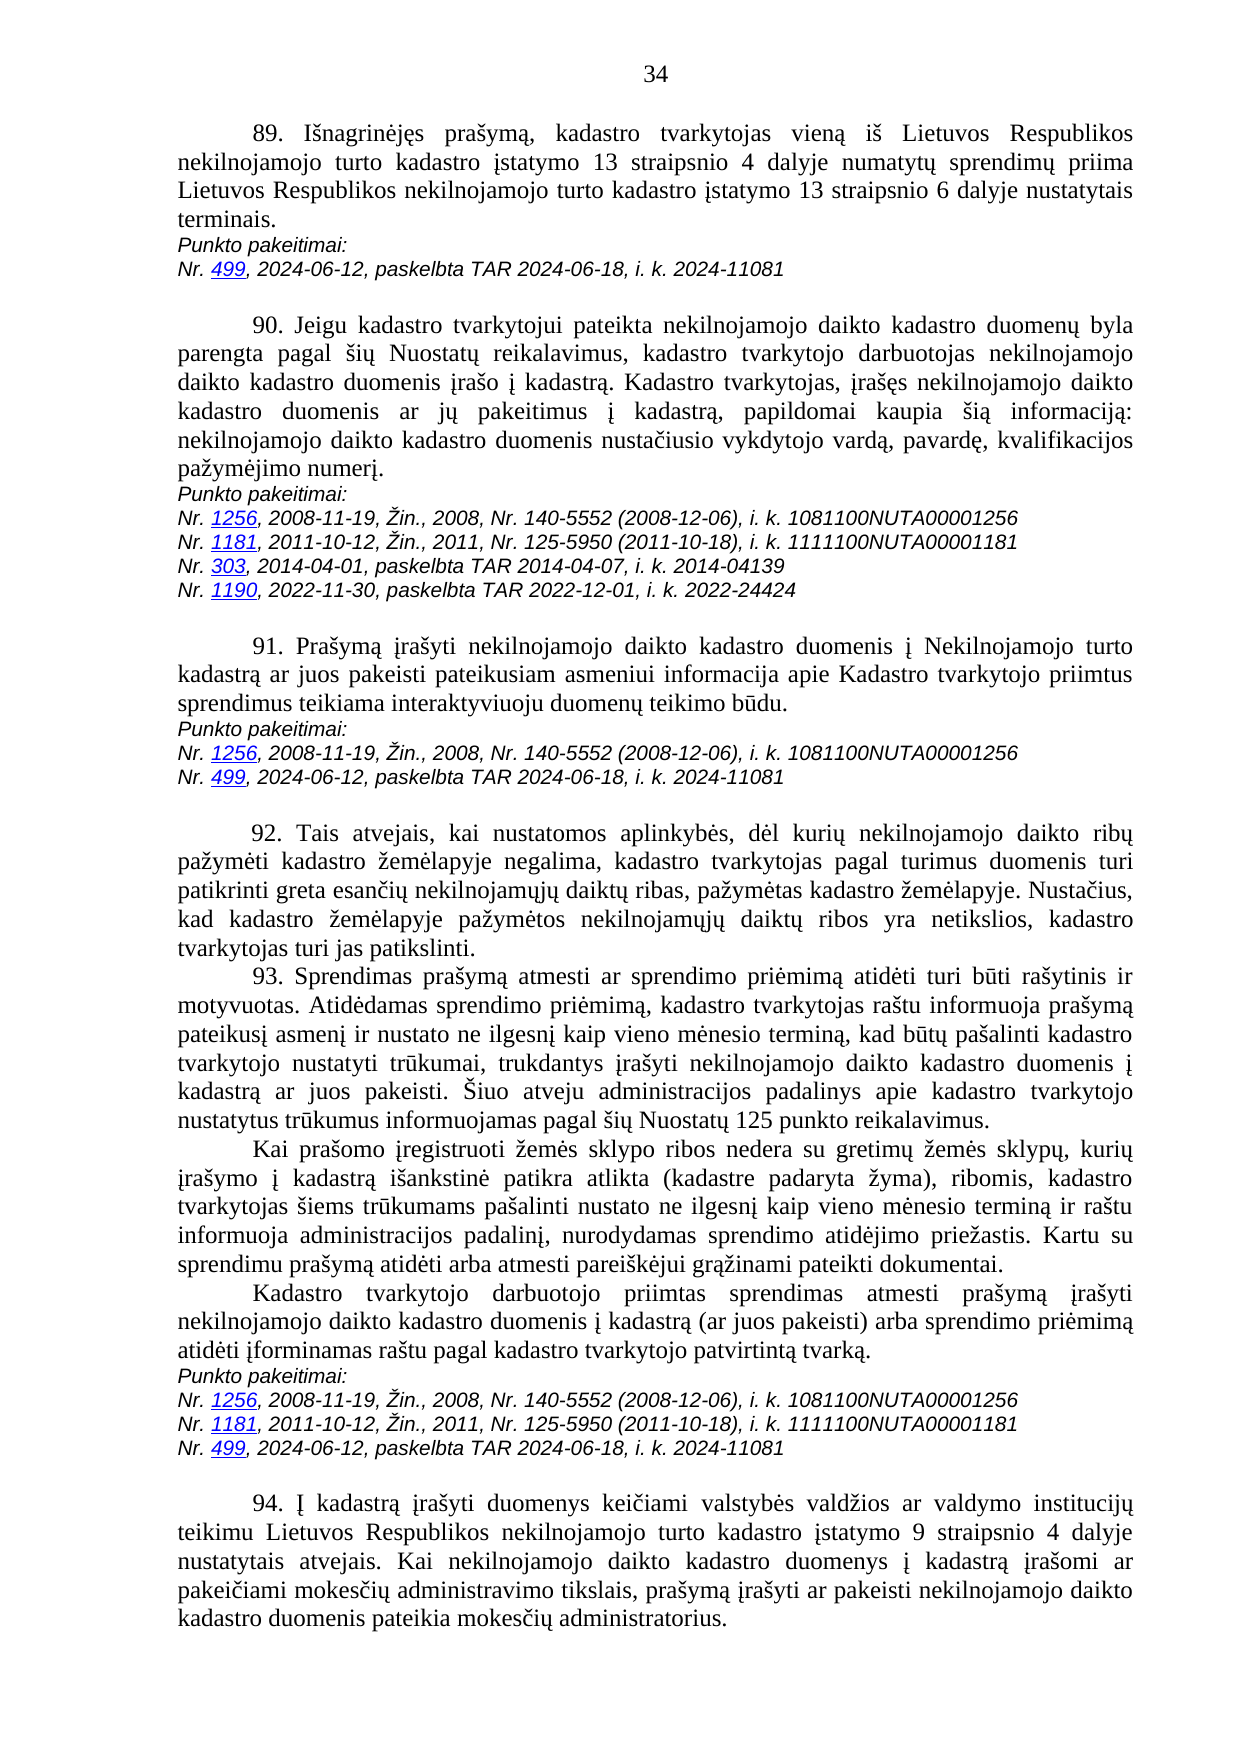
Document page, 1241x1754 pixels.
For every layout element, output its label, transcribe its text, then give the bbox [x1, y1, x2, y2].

text Nr. 1181, 2011-10-12, Žin., 2011, Nr. 125-5950 (2011-10-18), i. k. 1111100NUTA00001181 [177, 530, 1134, 554]
text Nr. 303, 2014-04-01, paskelbta TAR 2014-04-07, i. k. 2014-04139 [177, 554, 1134, 578]
text Nr. 499, 2024-06-12, paskelbta TAR 2024-06-18, i. k. 2024-11081 [177, 1436, 1134, 1460]
text 90. Jeigu kadastro tvarkytojui pateikta nekilnojamojo daikto kadastro duomenų byla parengta pagal šių Nuostatų reikalavimus, kadastro tvarkytojo darbuotojas nekilnojamojo daikto kadastro duomenis įrašo į kadastrą. Kadastro tvarkytojas, įrašęs nekilnojamojo daikto kadastro duomenis ar jų pakeitimus į kadastrą, papildomai kaupia šią informaciją: nekilnojamojo daikto kadastro duomenis nustačiusio vykdytojo vardą, pavardę, kvalifikacijos pažymėjimo numerį. [177, 310, 1134, 482]
text 93. Sprendimas prašymą atmesti ar sprendimo priėmimą atidėti turi būti rašytinis ir motyvuotas. Atidėdamas sprendimo priėmimą, kadastro tvarkytojas raštu informuoja prašymą pateikusį asmenį ir nustato ne ilgesnį kaip vieno mėnesio terminą, kad būtų pašalinti kadastro tvarkytojo nustatyti trūkumai, trukdantys įrašyti nekilnojamojo daikto kadastro duomenis į kadastrą ar juos pakeisti. Šiuo atveju administracijos padalinys apie kadastro tvarkytojo nustatytus trūkumus informuojamas pagal šių Nuostatų 125 punkto reikalavimus. [177, 961, 1134, 1134]
text 94. Į kadastrą įrašyti duomenys keičiami valstybės valdžios ar valdymo institucijų teikimu Lietuvos Respublikos nekilnojamojo turto kadastro įstatymo 9 straipsnio 4 dalyje nustatytais atvejais. Kai nekilnojamojo daikto kadastro duomenys į kadastrą įrašomi ar pakeičiami mokesčių administravimo tikslais, prašymą įrašyti ar pakeisti nekilnojamojo daikto kadastro duomenis pateikia mokesčių administratorius. [177, 1488, 1134, 1632]
text Kadastro tvarkytojo darbuotojo priimtas sprendimas atmesti prašymą įrašyti nekilnojamojo daikto kadastro duomenis į kadastrą (ar juos pakeisti) arba sprendimo priėmimą atidėti įforminamas raštu pagal kadastro tvarkytojo patvirtintą tvarką. [177, 1278, 1134, 1364]
text Nr. 499, 2024-06-12, paskelbta TAR 2024-06-18, i. k. 2024-11081 [177, 257, 1134, 281]
text Nr. 499, 2024-06-12, paskelbta TAR 2024-06-18, i. k. 2024-11081 [177, 765, 1134, 789]
text Nr. 1256, 2008-11-19, Žin., 2008, Nr. 140-5552 (2008-12-06), i. k. 1081100NUTA00001256 [177, 741, 1134, 765]
text 92. Tais atvejais, kai nustatomos aplinkybės, dėl kurių nekilnojamojo daikto ribų pažymėti kadastro žemėlapyje negalima, kadastro tvarkytojas pagal turimus duomenis turi patikrinti greta esančių nekilnojamųjų daiktų ribas, pažymėtas kadastro žemėlapyje. Nustačius, kad kadastro žemėlapyje pažymėtos nekilnojamųjų daiktų ribos yra netikslios, kadastro tvarkytojas turi jas patikslinti. [177, 818, 1134, 961]
text Punkto pakeitimai: [177, 1364, 1134, 1388]
text Punkto pakeitimai: [177, 233, 1134, 257]
text Nr. 1256, 2008-11-19, Žin., 2008, Nr. 140-5552 (2008-12-06), i. k. 1081100NUTA00001256 [177, 506, 1134, 530]
text Punkto pakeitimai: [177, 482, 1134, 506]
text Kai prašomo įregistruoti žemės sklypo ribos nedera su gretimų žemės sklypų, kurių įrašymo į kadastrą išankstinė patikra atlikta (kadastre padaryta žyma), ribomis, kadastro tvarkytojas šiems trūkumams pašalinti nustato ne ilgesnį kaip vieno mėnesio terminą ir raštu informuoja administracijos padalinį, nurodydamas sprendimo atidėjimo priežastis. Kartu su sprendimu prašymą atidėti arba atmesti pareiškėjui grąžinami pateikti dokumentai. [177, 1134, 1134, 1278]
text Nr. 1181, 2011-10-12, Žin., 2011, Nr. 125-5950 (2011-10-18), i. k. 1111100NUTA00001181 [177, 1412, 1134, 1436]
text Punkto pakeitimai: [177, 717, 1134, 741]
text 89. Išnagrinėjęs prašymą, kadastro tvarkytojas vieną iš Lietuvos Respublikos nekilnojamojo turto kadastro įstatymo 13 straipsnio 4 dalyje numatytų sprendimų priima Lietuvos Respublikos nekilnojamojo turto kadastro įstatymo 13 straipsnio 6 dalyje nustatytais terminais. [177, 118, 1134, 233]
text 91. Prašymą įrašyti nekilnojamojo daikto kadastro duomenis į Nekilnojamojo turto kadastrą ar juos pakeisti pateikusiam asmeniui informacija apie Kadastro tvarkytojo priimtus sprendimus teikiama interaktyviuoju duomenų teikimo būdu. [177, 631, 1134, 717]
text Nr. 1190, 2022-11-30, paskelbta TAR 2022-12-01, i. k. 2022-24424 [177, 578, 1134, 602]
text Nr. 1256, 2008-11-19, Žin., 2008, Nr. 140-5552 (2008-12-06), i. k. 1081100NUTA00001256 [177, 1388, 1134, 1412]
